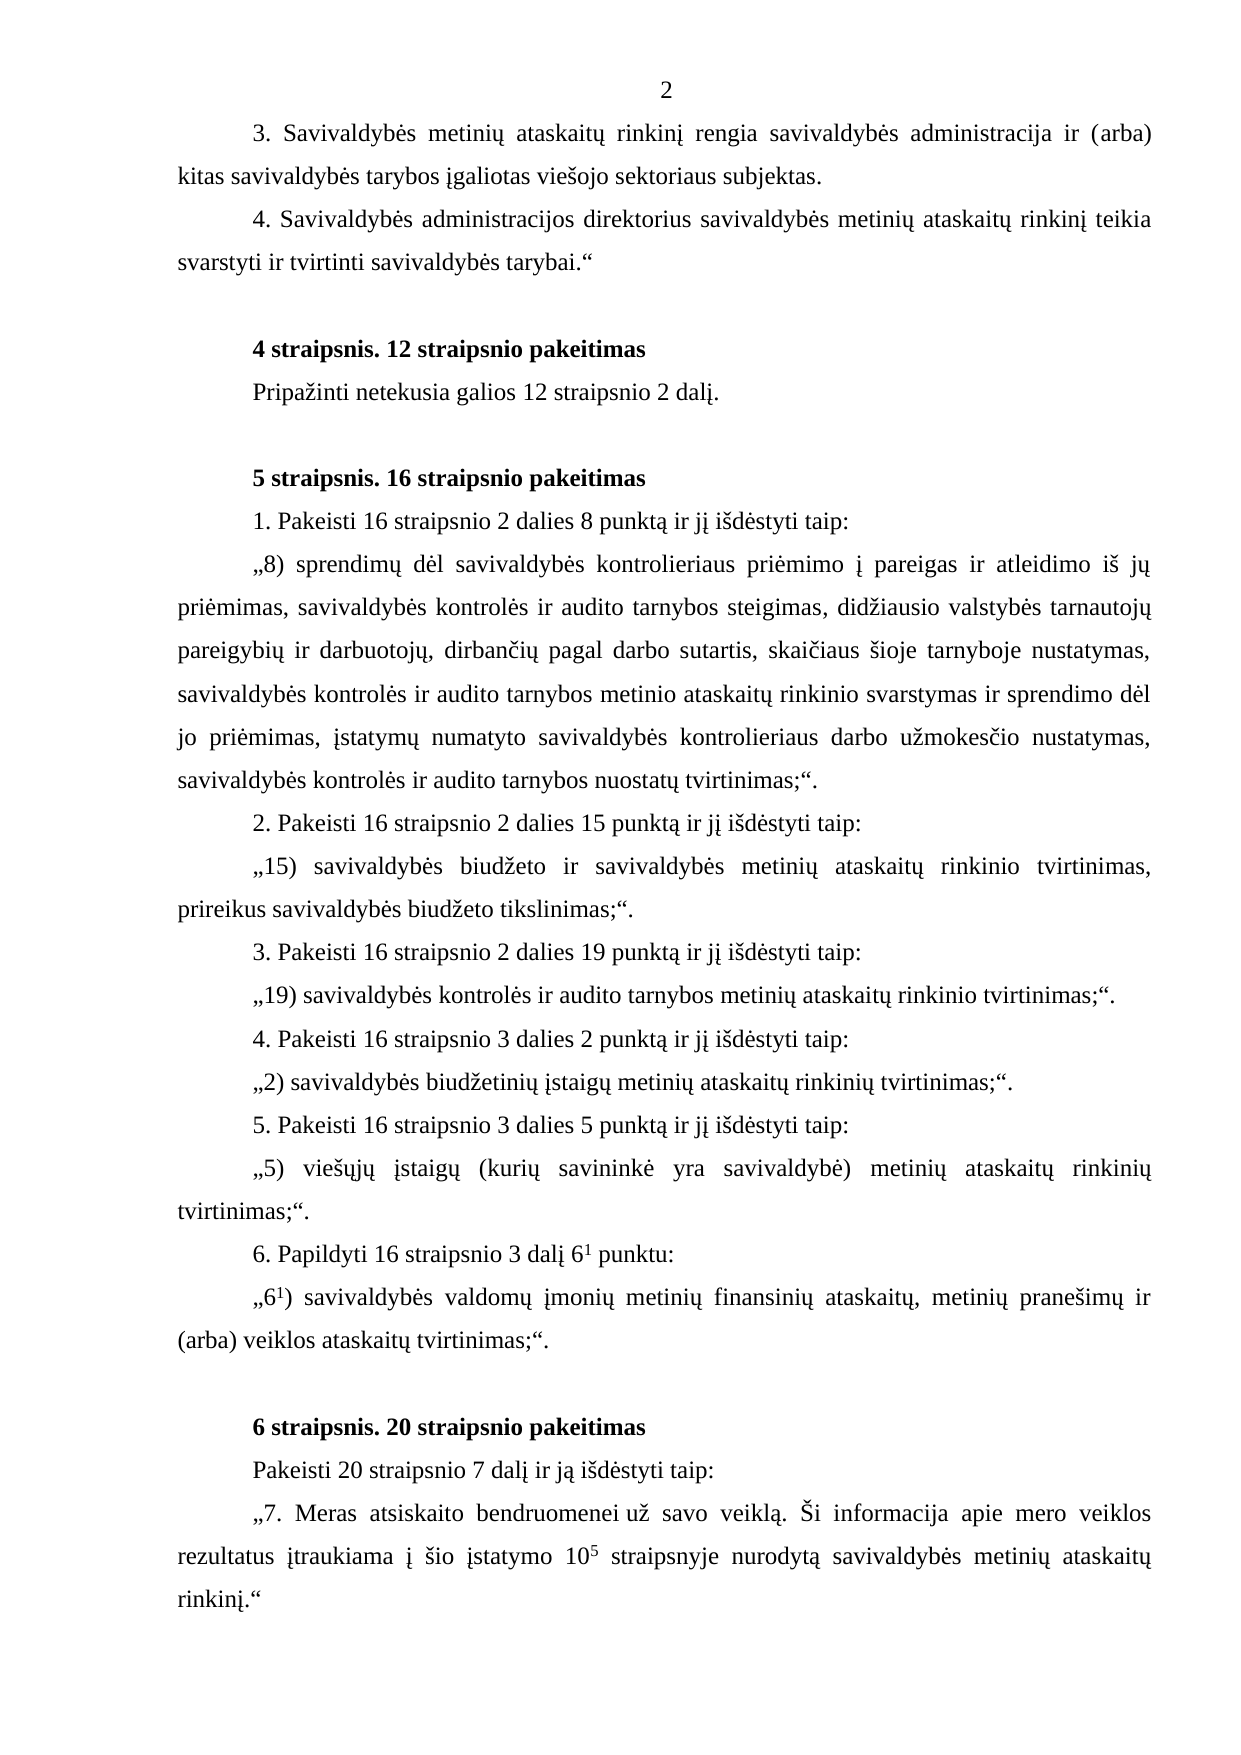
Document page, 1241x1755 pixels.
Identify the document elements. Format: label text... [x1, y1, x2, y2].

text 2. Pakeisti 16 straipsnio 2 dalies 15 punktą ir jį išdėstyti taip: [177, 808, 1152, 837]
text 4 straipsnis. 12 straipsnio pakeitimas [177, 334, 1152, 362]
text 5. Pakeisti 16 straipsnio 3 dalies 5 punktą ir jį išdėstyti taip: [177, 1110, 1152, 1139]
text „19) savivaldybės kontrolės ir audito tarnybos metinių ataskaitų rinkinio tvirtinimas;“. [177, 981, 1152, 1009]
text 3. Savivaldybės metinių ataskaitų rinkinį rengia savivaldybės administracija ir (arba) kitas savivaldybės tarybos įgaliotas viešojo sektoriaus subjektas. [177, 118, 1152, 190]
text 4. Savivaldybės administracijos direktorius savivaldybės metinių ataskaitų rinkinį teikia svarstyti ir tvirtinti savivaldybės tarybai.“ [177, 204, 1152, 276]
text „8) sprendimų dėl savivaldybės kontrolieriaus priėmimo į pareigas ir atleidimo iš jų priėmimas, savivaldybės kontrolės ir audito tarnybos steigimas, didžiausio valstybės tarnautojų pareigybių ir darbuotojų, dirbančių pagal darbo sutartis, skaičiaus šioje tarnyboje nustatymas, savivaldybės kontrolės ir audito tarnybos metinio ataskaitų rinkinio svarstymas ir sprendimo dėl jo priėmimas, įstatymų numatyto savivaldybės kontrolieriaus darbo užmokesčio nustatymas, savivaldybės kontrolės ir audito tarnybos nuostatų tvirtinimas;“. [177, 549, 1152, 794]
text 5 straipsnis. 16 straipsnio pakeitimas [177, 463, 1152, 492]
text 3. Pakeisti 16 straipsnio 2 dalies 19 punktą ir jį išdėstyti taip: [177, 937, 1152, 966]
text „15) savivaldybės biudžeto ir savivaldybės metinių ataskaitų rinkinio tvirtinimas, prireikus savivaldybės biudžeto tikslinimas;“. [177, 851, 1152, 923]
text „2) savivaldybės biudžetinių įstaigų metinių ataskaitų rinkinių tvirtinimas;“. [177, 1067, 1152, 1096]
text „7. Meras atsiskaito bendruomenei už savo veiklą. Ši informacija apie mero veiklos rezultatus įtraukiama į šio įstatymo 105 straipsnyje nurodytą savivaldybės metinių ataskaitų rinkinį.“ [177, 1498, 1152, 1613]
text Pakeisti 20 straipsnio 7 dalį ir ją išdėstyti taip: [177, 1455, 1152, 1484]
text 6. Papildyti 16 straipsnio 3 dalį 61 punktu: [177, 1239, 1152, 1268]
text 1. Pakeisti 16 straipsnio 2 dalies 8 punktą ir jį išdėstyti taip: [177, 506, 1152, 535]
text 6 straipsnis. 20 straipsnio pakeitimas [177, 1412, 1152, 1441]
text „61) savivaldybės valdomų įmonių metinių finansinių ataskaitų, metinių pranešimų ir (arba) veiklos ataskaitų tvirtinimas;“. [177, 1282, 1152, 1354]
text „5) viešųjų įstaigų (kurių savininkė yra savivaldybė) metinių ataskaitų rinkinių tvirtinimas;“. [177, 1153, 1152, 1225]
text 4. Pakeisti 16 straipsnio 3 dalies 2 punktą ir jį išdėstyti taip: [177, 1024, 1152, 1052]
text Pripažinti netekusia galios 12 straipsnio 2 dalį. [177, 377, 1152, 406]
